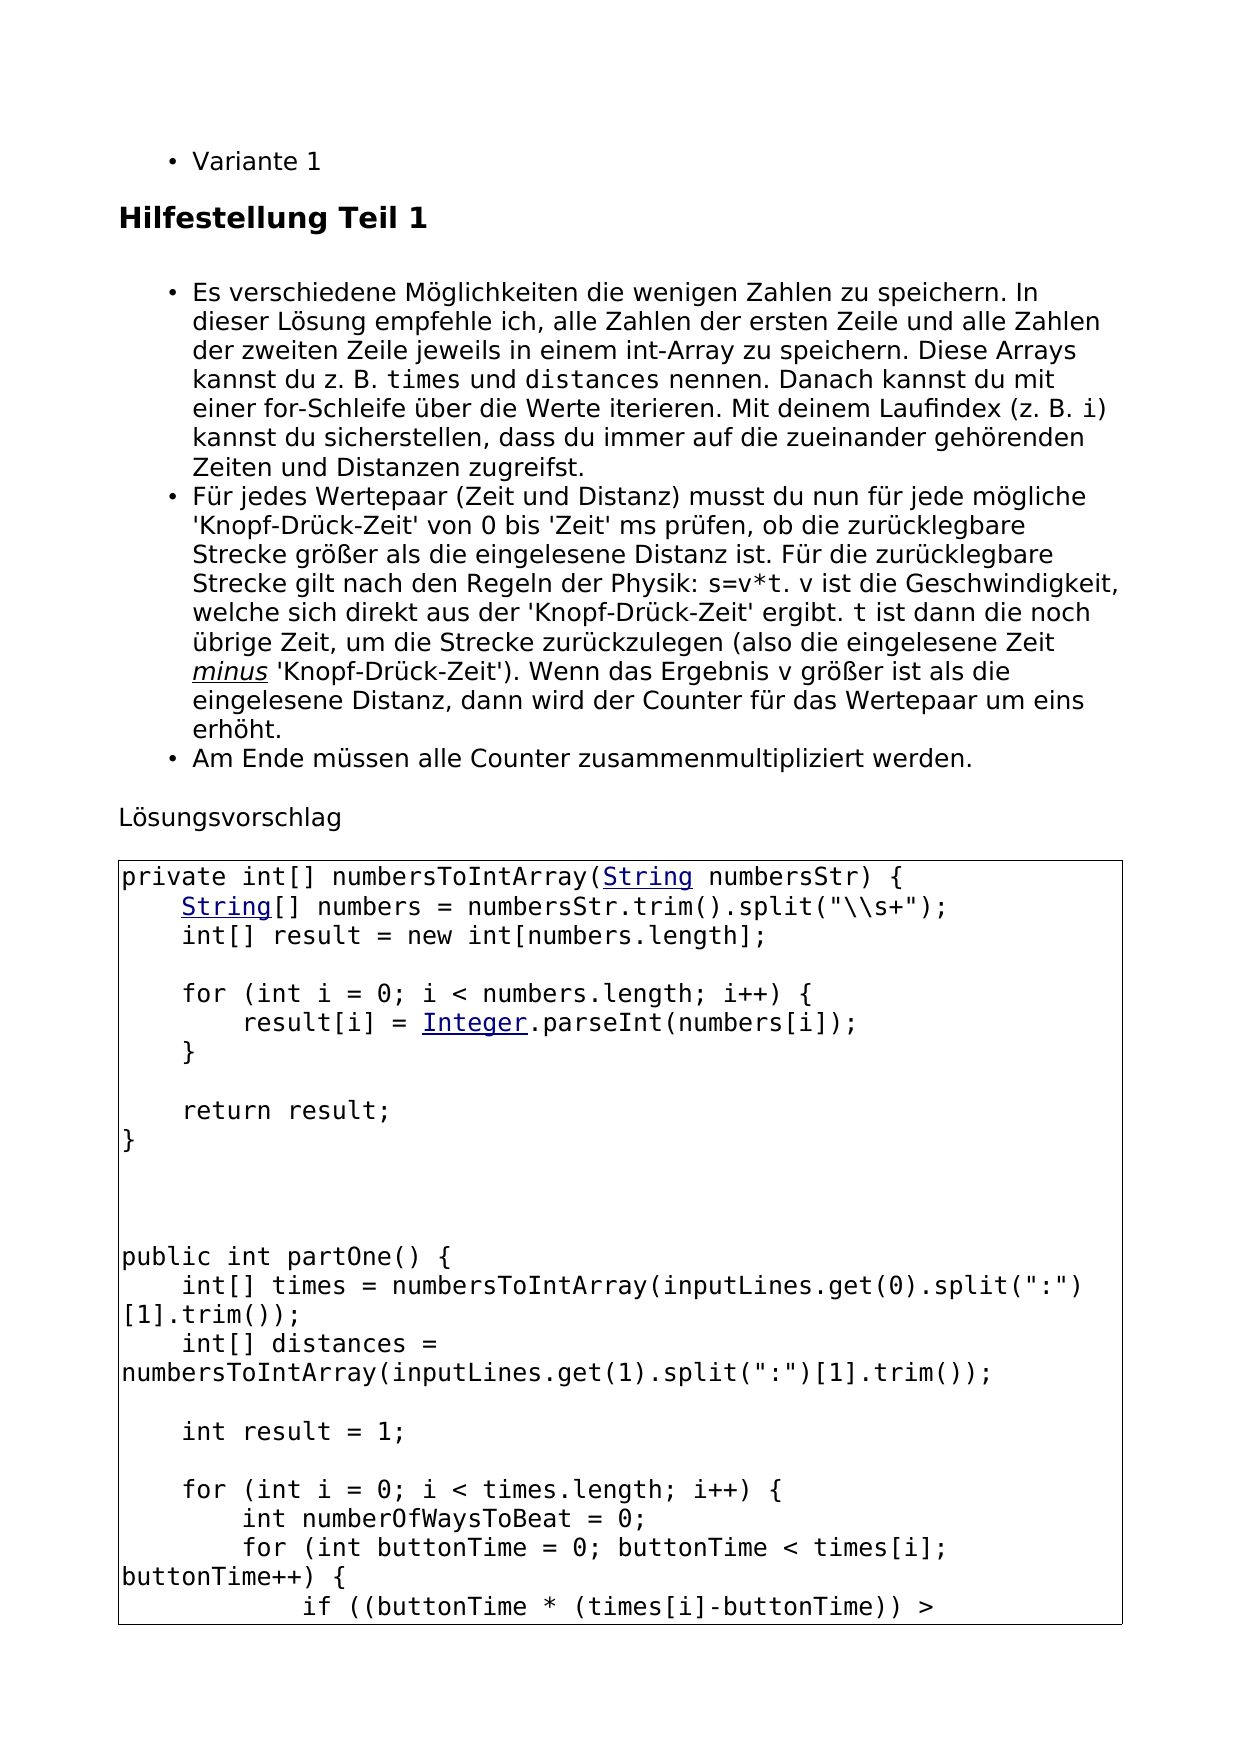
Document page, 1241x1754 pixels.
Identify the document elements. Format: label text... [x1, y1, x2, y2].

subtitle Hilfestellung Teil 1 [118, 202, 1122, 236]
table_header private int[] numbersToIntArray(String numbersStr) { String[] numbers = numbersStr.trim().split("\\s+"); int[] result = new int[numbers.length]; for (int i = 0; i < numbers.length; i++) { result[i] = Integer.parseInt(numbers[i]); } return result; } public int partOne() { int[] times = numbersToIntArray(inputLines.get(0).split(":")[1].trim()); int[] distances = numbersToIntArray(inputLines.get(1).split(":")[1].trim()); int result = 1; for (int i = 0; i < times.length; i++) { int numberOfWaysToBeat = 0; for (int buttonTime = 0; buttonTime < times[i]; buttonTime++) { if ((buttonTime * (times[i]-buttonTime)) > [119, 861, 1122, 1624]
list Variante 1 [177, 148, 1122, 177]
list Es verschiedene Möglichkeiten die wenigen Zahlen zu speichern. In dieser Lösung empfehle ich, alle Zahlen der ersten Zeile und alle Zahlen der zweiten Zeile jeweils in einem int-Array zu speichern. Diese Arrays kannst du z. B. times und distances nennen. Danach kannst du mit einer for-Schleife über die Werte iterieren. Mit deinem Laufindex (z. B. i) kannst du sicherstellen, dass du immer auf die zueinander gehörenden Zeiten und Distanzen zugreifst. [177, 278, 1122, 482]
list Für jedes Wertepaar (Zeit und Distanz) musst du nun für jede mögliche 'Knopf-Drück-Zeit' von 0 bis 'Zeit' ms prüfen, ob die zurücklegbare Strecke größer als die eingelesene Distanz ist. Für die zurücklegbare Strecke gilt nach den Regeln der Physik: s=v*t. v ist die Geschwindigkeit, welche sich direkt aus der 'Knopf-Drück-Zeit' ergibt. t ist dann die noch übrige Zeit, um die Strecke zurückzulegen (also die eingelesene Zeit minus 'Knopf-Drück-Zeit'). Wenn das Ergebnis v größer ist als die eingelesene Distanz, dann wird der Counter für das Wertepaar um eins erhöht. [177, 482, 1122, 744]
text Lösungsvorschlag [118, 803, 1122, 832]
list Am Ende müssen alle Counter zusammenmultipliziert werden. [177, 744, 1122, 773]
